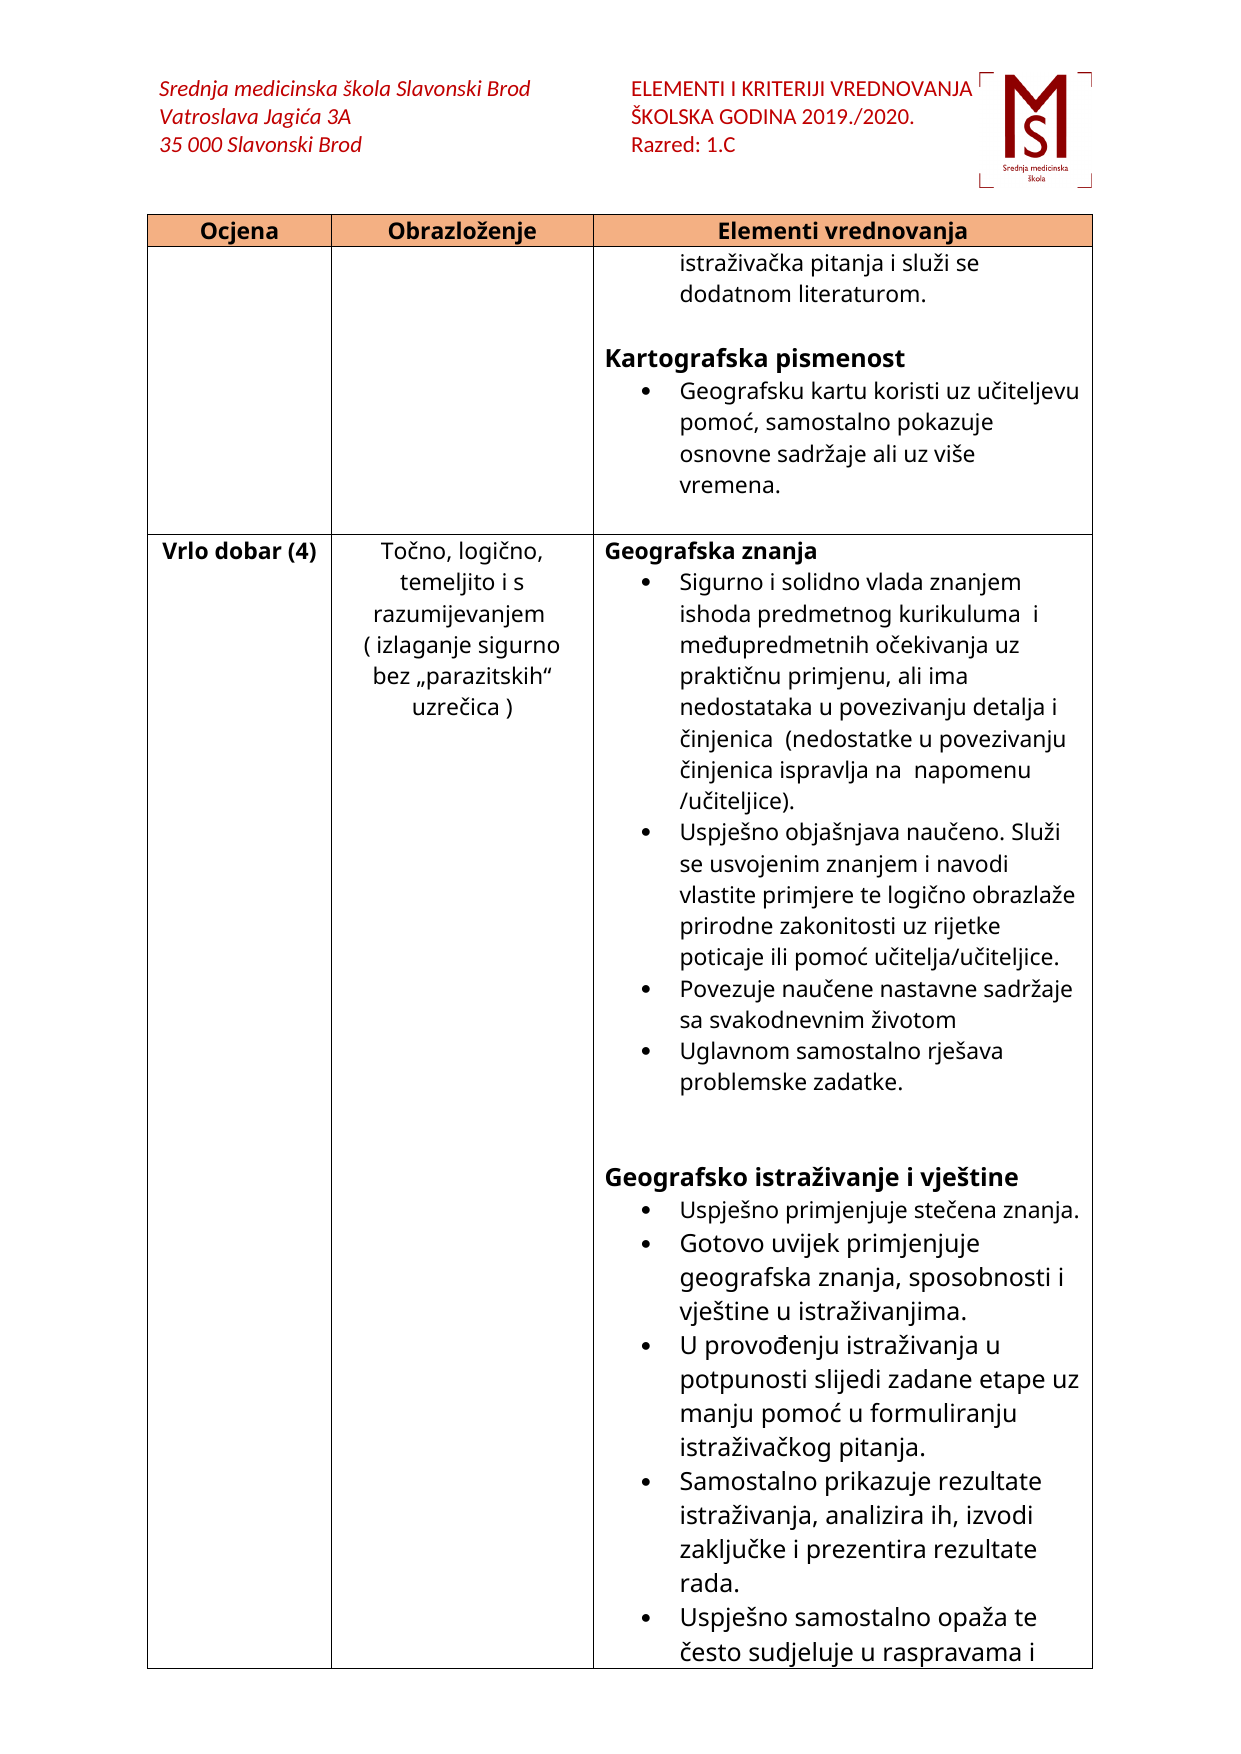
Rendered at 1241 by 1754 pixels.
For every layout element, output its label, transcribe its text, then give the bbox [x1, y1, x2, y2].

table_cell Geografska znanja Sigurno i solidno vlada znanjem ishoda predmetnog kurikuluma i međupredmetnih očekivanja uz praktičnu primjenu, ali ima nedostataka u povezivanju detalja i činjenica (nedostatke u povezivanju činjenica ispravlja na napomenu /učiteljice). Uspješno objašnjava naučeno. Služi se usvojenim znanjem i navodi vlastite primjere te logično obrazlaže prirodne zakonitosti uz rijetke poticaje ili pomoć učitelja/učiteljice. Povezuje naučene nastavne sadržaje sa svakodnevnim životom Uglavnom samostalno rješava problemske zadatke. Geografsko istraživanje i vještine Uspješno primjenjuje stečena znanja. Gotovo uvijek primjenjuje geografska znanja, sposobnosti i vještine u istraživanjima. U provođenju istraživanja u potpunosti slijedi zadane etape uz manju pomoć u formuliranju istraživačkog pitanja. Samostalno prikazuje rezultate istraživanja, analizira ih, izvodi zaključke i prezentira rezultate rada. Uspješno samostalno opaža te često sudjeluje u raspravama i interpretacijama. Samostalno odabire adekvatnu literaturu i njome se služi. Kartografska pismenost Uspješno analizira kartografske, grafičke i slikovne priloge te uglavnom samostalno donosi zaključke. Uočava geografske sadržaje na geografskoj karti i koristi se njima s minimalnom pomoći učitelja/učiteljice. [594, 535, 1092, 1668]
table_header Elementi vrednovanja [594, 215, 1092, 246]
table_header Obrazloženje [332, 215, 593, 246]
table_cell [332, 247, 593, 534]
table_cell Točno, logično, temeljito i s razumijevanjem ( izlaganje sigurno bez „parazitskih“ uzrečica ) [332, 535, 593, 1668]
table_header Ocjena [148, 215, 331, 246]
table_cell istraživačka pitanja i služi se dodatnom literaturom. Kartografska pismenost Geografsku kartu koristi uz učiteljevu pomoć, samostalno pokazuje osnovne sadržaje ali uz više vremena. [594, 247, 1092, 534]
table_cell [148, 247, 331, 534]
table_cell Vrlo dobar (4) [148, 535, 331, 1668]
